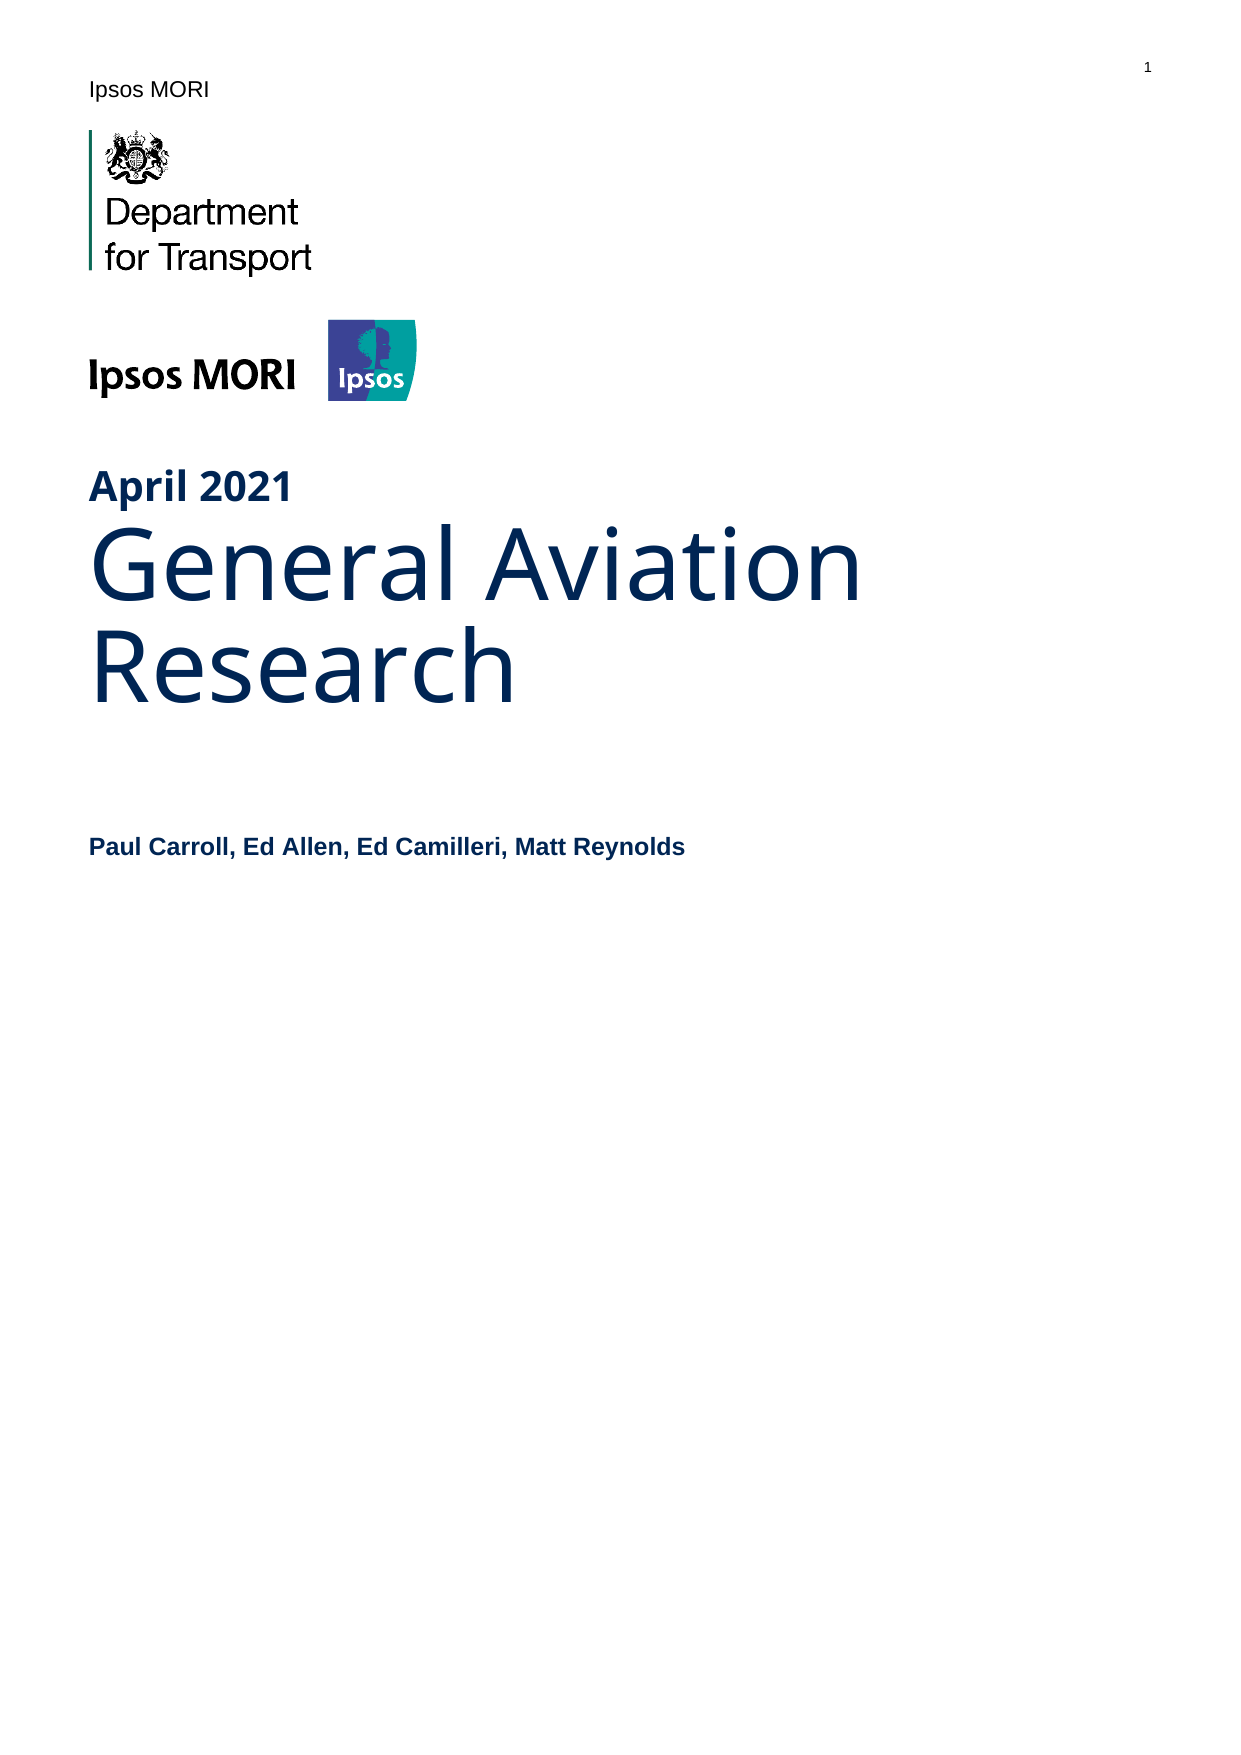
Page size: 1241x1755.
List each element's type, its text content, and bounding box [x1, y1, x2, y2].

text Paul Carroll, Ed Allen, Ed Camilleri, Matt Reynolds [89, 832, 1152, 861]
text April 2021 [89, 457, 1152, 514]
title General Aviation Research [89, 514, 1152, 732]
